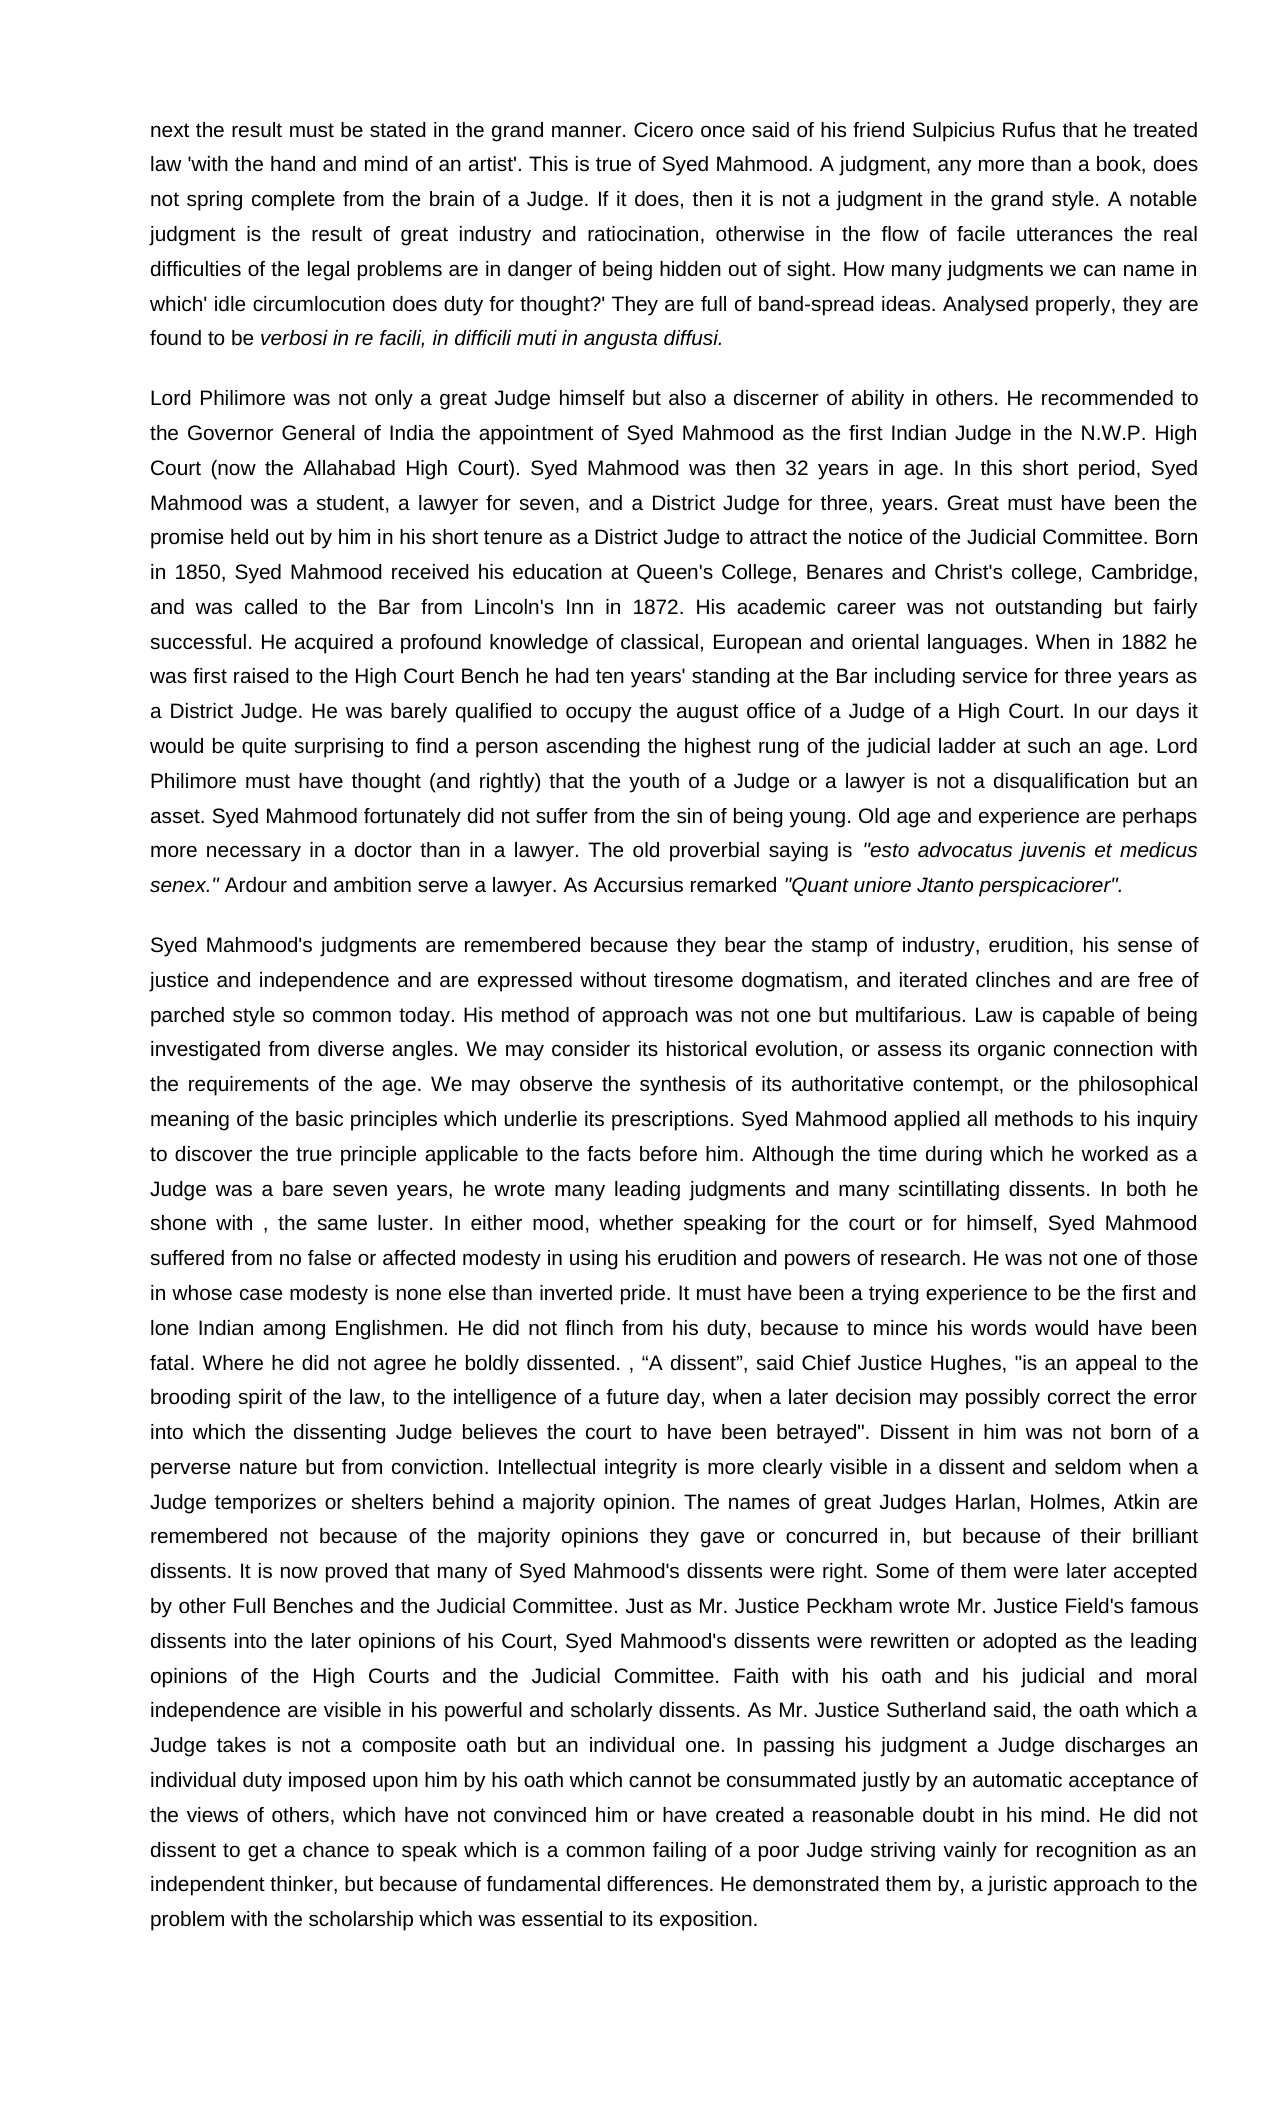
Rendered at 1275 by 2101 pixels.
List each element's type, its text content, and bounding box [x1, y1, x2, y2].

text Lord Philimore was not only a great Judge himself but also a discerner of ability in others. He recommended to the Governor General of India the appointment of Syed Mahmood as the first Indian Judge in the N.W.P. High Court (now the Allahabad High Court). Syed Mahmood was then 32 years in age. In this short period, Syed Mahmood was a student, a lawyer for seven, and a District Judge for three, years. Great must have been the promise held out by him in his short tenure as a District Judge to attract the notice of the Judicial Committee. Born in 1850, Syed Mahmood received his education at Queen's College, Benares and Christ's college, Cambridge, and was called to the Bar from Lincoln's Inn in 1872. His academic career was not outstanding but fairly successful. He acquired a profound knowledge of classical, European and oriental languages. When in 1882 he was first raised to the High Court Bench he had ten years' standing at the Bar including service for three years as a District Judge. He was barely qualified to occupy the august office of a Judge of a High Court. In our days it would be quite surprising to find a person ascending the highest rung of the judicial ladder at such an age. Lord Philimore must have thought (and rightly) that the youth of a Judge or a lawyer is not a disqualification but an asset. Syed Mahmood fortunately did not suffer from the sin of being young. Old age and experience are perhaps more necessary in a doctor than in a lawyer. The old proverbial saying is "esto advocatus juvenis et medicus senex." Ardour and ambition serve a lawyer. As Accursius remarked "Quant uniore Jtanto perspicaciorer". [150, 387, 1200, 897]
text next the result must be stated in the grand manner. Cicero once said of his friend Sulpicius Rufus that he treated law 'with the hand and mind of an artist'. This is true of Syed Mahmood. A judgment, any more than a book, does not spring complete from the brain of a Judge. If it does, then it is not a judgment in the grand style. A notable judgment is the result of great industry and ratiocination, otherwise in the flow of facile utterances the real difficulties of the legal problems are in danger of being hidden out of sight. How many judgments we can name in which' idle circumlocution does duty for thought?' They are full of band-spread ideas. Analysed properly, they are found to be verbosi in re facili, in difficili muti in angusta diffusi. [150, 118, 1200, 350]
text Syed Mahmood's judgments are remembered because they bear the stamp of industry, erudition, his sense of justice and independence and are expressed without tiresome dogmatism, and iterated clinches and are free of parched style so common today. His method of approach was not one but multifarious. Law is capable of being investigated from diverse angles. We may consider its historical evolution, or assess its organic connection with the requirements of the age. We may observe the synthesis of its authoritative contempt, or the philosophical meaning of the basic principles which underlie its prescriptions. Syed Mahmood applied all methods to his inquiry to discover the true principle applicable to the facts before him. Although the time during which he worked as a Judge was a bare seven years, he wrote many leading judgments and many scintillating dissents. In both he shone with , the same luster. In either mood, whether speaking for the court or for himself, Syed Mahmood suffered from no false or affected modesty in using his erudition and powers of research. He was not one of those in whose case modesty is none else than inverted pride. It must have been a trying experience to be the first and lone Indian among Englishmen. He did not flinch from his duty, because to mince his words would have been fatal. Where he did not agree he boldly dissented. , “A dissent”, said Chief Justice Hughes, "is an appeal to the brooding spirit of the law, to the intelligence of a future day, when a later decision may possibly correct the error into which the dissenting Judge believes the court to have been betrayed". Dissent in him was not born of a perverse nature but from conviction. Intellectual integrity is more clearly visible in a dissent and seldom when a Judge temporizes or shelters behind a majority opinion. The names of great Judges Harlan, Holmes, Atkin are remembered not because of the majority opinions they gave or concurred in, but because of their brilliant dissents. It is now proved that many of Syed Mahmood's dissents were right. Some of them were later accepted by other Full Benches and the Judicial Committee. Just as Mr. Justice Peckham wrote Mr. Justice Field's famous dissents into the later opinions of his Court, Syed Mahmood's dissents were rewritten or adopted as the leading opinions of the High Courts and the Judicial Committee. Faith with his oath and his judicial and moral independence are visible in his powerful and scholarly dissents. As Mr. Justice Sutherland said, the oath which a Judge takes is not a composite oath but an individual one. In passing his judgment a Judge discharges an individual duty imposed upon him by his oath which cannot be consummated justly by an automatic acceptance of the views of others, which have not convinced him or have created a reasonable doubt in his mind. He did not dissent to get a chance to speak which is a common failing of a poor Judge striving vainly for recognition as an independent thinker, but because of fundamental differences. He demonstrated them by, a juristic approach to the problem with the scholarship which was essential to its exposition. [150, 933, 1200, 1931]
